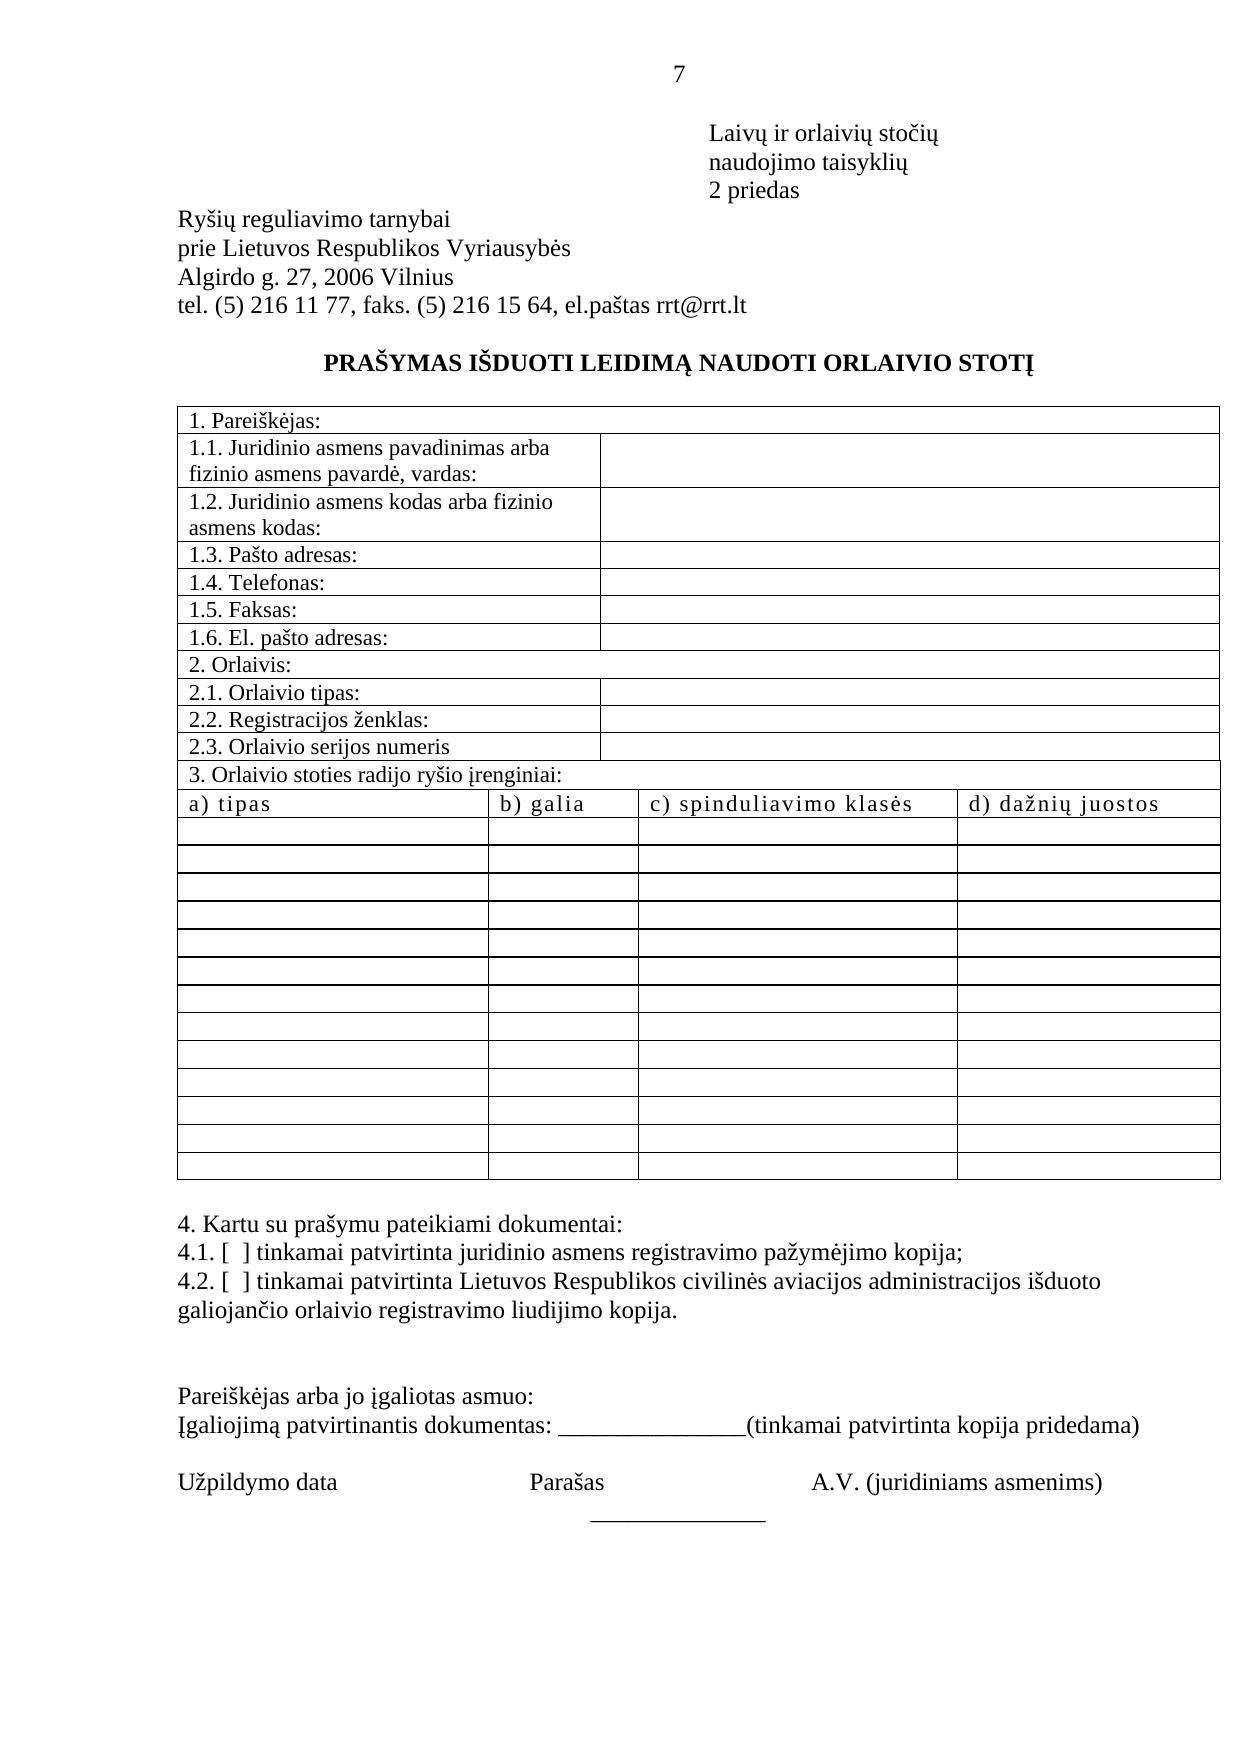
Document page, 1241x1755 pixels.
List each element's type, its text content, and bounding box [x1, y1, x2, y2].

table_cell [178, 930, 488, 956]
table_cell 1.6. El. pašto adresas: [178, 624, 600, 650]
table_cell [958, 1069, 1220, 1096]
table_cell [958, 1041, 1220, 1068]
table_cell [178, 1013, 488, 1040]
table_cell [958, 1013, 1220, 1040]
text ______________ [174, 1496, 1181, 1525]
table_cell [489, 1097, 638, 1123]
table_cell [958, 818, 1220, 844]
table_cell [178, 818, 488, 844]
table_cell [639, 986, 957, 1012]
table_cell [958, 930, 1220, 956]
table_cell [489, 958, 638, 984]
table_cell [178, 958, 488, 984]
table_cell [639, 958, 957, 984]
table_cell [489, 1153, 638, 1179]
table_cell 2.1. Orlaivio tipas: [178, 679, 600, 705]
table_cell 1.2. Juridinio asmens kodas arba fizinio asmens kodas: [178, 488, 600, 541]
table_cell b) galia [489, 790, 638, 816]
table_cell 1.5. Faksas: [178, 596, 600, 623]
table_cell [489, 846, 638, 872]
table_cell [489, 874, 638, 900]
table_cell [601, 569, 1219, 595]
table_cell 1.3. Pašto adresas: [178, 542, 600, 568]
table_cell [958, 958, 1220, 984]
text naudojimo taisyklių [177, 147, 1181, 176]
table_cell [489, 1013, 638, 1040]
table_cell [639, 902, 957, 928]
table_cell [178, 1069, 488, 1096]
table_cell [489, 902, 638, 928]
table_cell [958, 874, 1220, 900]
table_cell [639, 874, 957, 900]
text Algirdo g. 27, 2006 Vilnius [177, 262, 1181, 291]
table_cell [639, 1069, 957, 1096]
table_cell [639, 846, 957, 872]
text 2 priedas [177, 176, 1181, 204]
table_cell [178, 846, 488, 872]
table_cell [178, 1041, 488, 1068]
table_cell [639, 1013, 957, 1040]
table_cell [958, 1153, 1220, 1179]
text prie Lietuvos Respublikos Vyriausybės [177, 233, 1181, 262]
table_cell [178, 1125, 488, 1151]
text Pareiškėjas arba jo įgaliotas asmuo: [177, 1381, 1181, 1410]
table_cell [489, 1125, 638, 1151]
table_cell [601, 624, 1219, 650]
table_cell [958, 846, 1220, 872]
table_cell 3. Orlaivio stoties radijo ryšio įrenginiai: [178, 761, 1220, 788]
table_header 1. Pareiškėjas: [178, 407, 1219, 433]
table_cell [601, 706, 1219, 732]
table_cell [601, 542, 1219, 568]
table_cell [489, 818, 638, 844]
table_cell [178, 986, 488, 1012]
text Ryšių reguliavimo tarnybai [177, 204, 1181, 233]
table_cell [489, 986, 638, 1012]
table_cell 2.2. Registracijos ženklas: [178, 706, 600, 732]
table_cell [489, 1041, 638, 1068]
table_cell [958, 902, 1220, 928]
table_cell [639, 818, 957, 844]
table_cell [639, 1097, 957, 1123]
table_cell [178, 874, 488, 900]
table_cell [958, 1097, 1220, 1123]
text Laivų ir orlaivių stočių [177, 118, 1181, 147]
table_cell [601, 733, 1219, 760]
table_cell 1.1. Juridinio asmens pavadinimas arba fizinio asmens pavardė, vardas: [178, 434, 600, 487]
table_cell [639, 930, 957, 956]
table_cell [489, 1069, 638, 1096]
table_cell [178, 1153, 488, 1179]
text Įgaliojimą patvirtinantis dokumentas: (tinkamai patvirtinta kopija pridedama) [177, 1410, 1181, 1439]
table_cell [178, 1097, 488, 1123]
table_cell c) spinduliavimo klasės [639, 790, 957, 816]
table_cell [639, 1153, 957, 1179]
text 4. Kartu su prašymu pateikiami dokumentai: [177, 1209, 1181, 1237]
table_cell [958, 986, 1220, 1012]
text tel. (5) 216 11 77, faks. (5) 216 15 64, el.paštas rrt@rrt.lt [177, 291, 1181, 319]
text Užpildymo data Parašas A.V. (juridiniams asmenims) [177, 1467, 1181, 1496]
table_cell [489, 930, 638, 956]
text 4.2. [ ] tinkamai patvirtinta Lietuvos Respublikos civilinės aviacijos administracijos išduoto galiojančio orlaivio registravimo liudijimo kopija. [177, 1266, 1181, 1324]
table_cell [601, 488, 1219, 541]
table_cell [639, 1041, 957, 1068]
table_cell a) tipas [178, 790, 488, 816]
table_cell [178, 902, 488, 928]
table_cell [601, 596, 1219, 623]
text 4.1. [ ] tinkamai patvirtinta juridinio asmens registravimo pažymėjimo kopija; [177, 1237, 1181, 1266]
table_cell [958, 1125, 1220, 1151]
table_cell [601, 679, 1219, 705]
text PRAŠYMAS IŠDUOTI LEIDIMĄ NAUDOTI ORLAIVIO STOTĮ [177, 348, 1181, 377]
table_cell [601, 434, 1219, 487]
table_cell d) dažnių juostos [958, 790, 1220, 816]
table_cell 1.4. Telefonas: [178, 569, 600, 595]
table_cell [639, 1125, 957, 1151]
table_cell 2. Orlaivis: [178, 651, 1219, 677]
table_cell 2.3. Orlaivio serijos numeris [178, 733, 600, 760]
